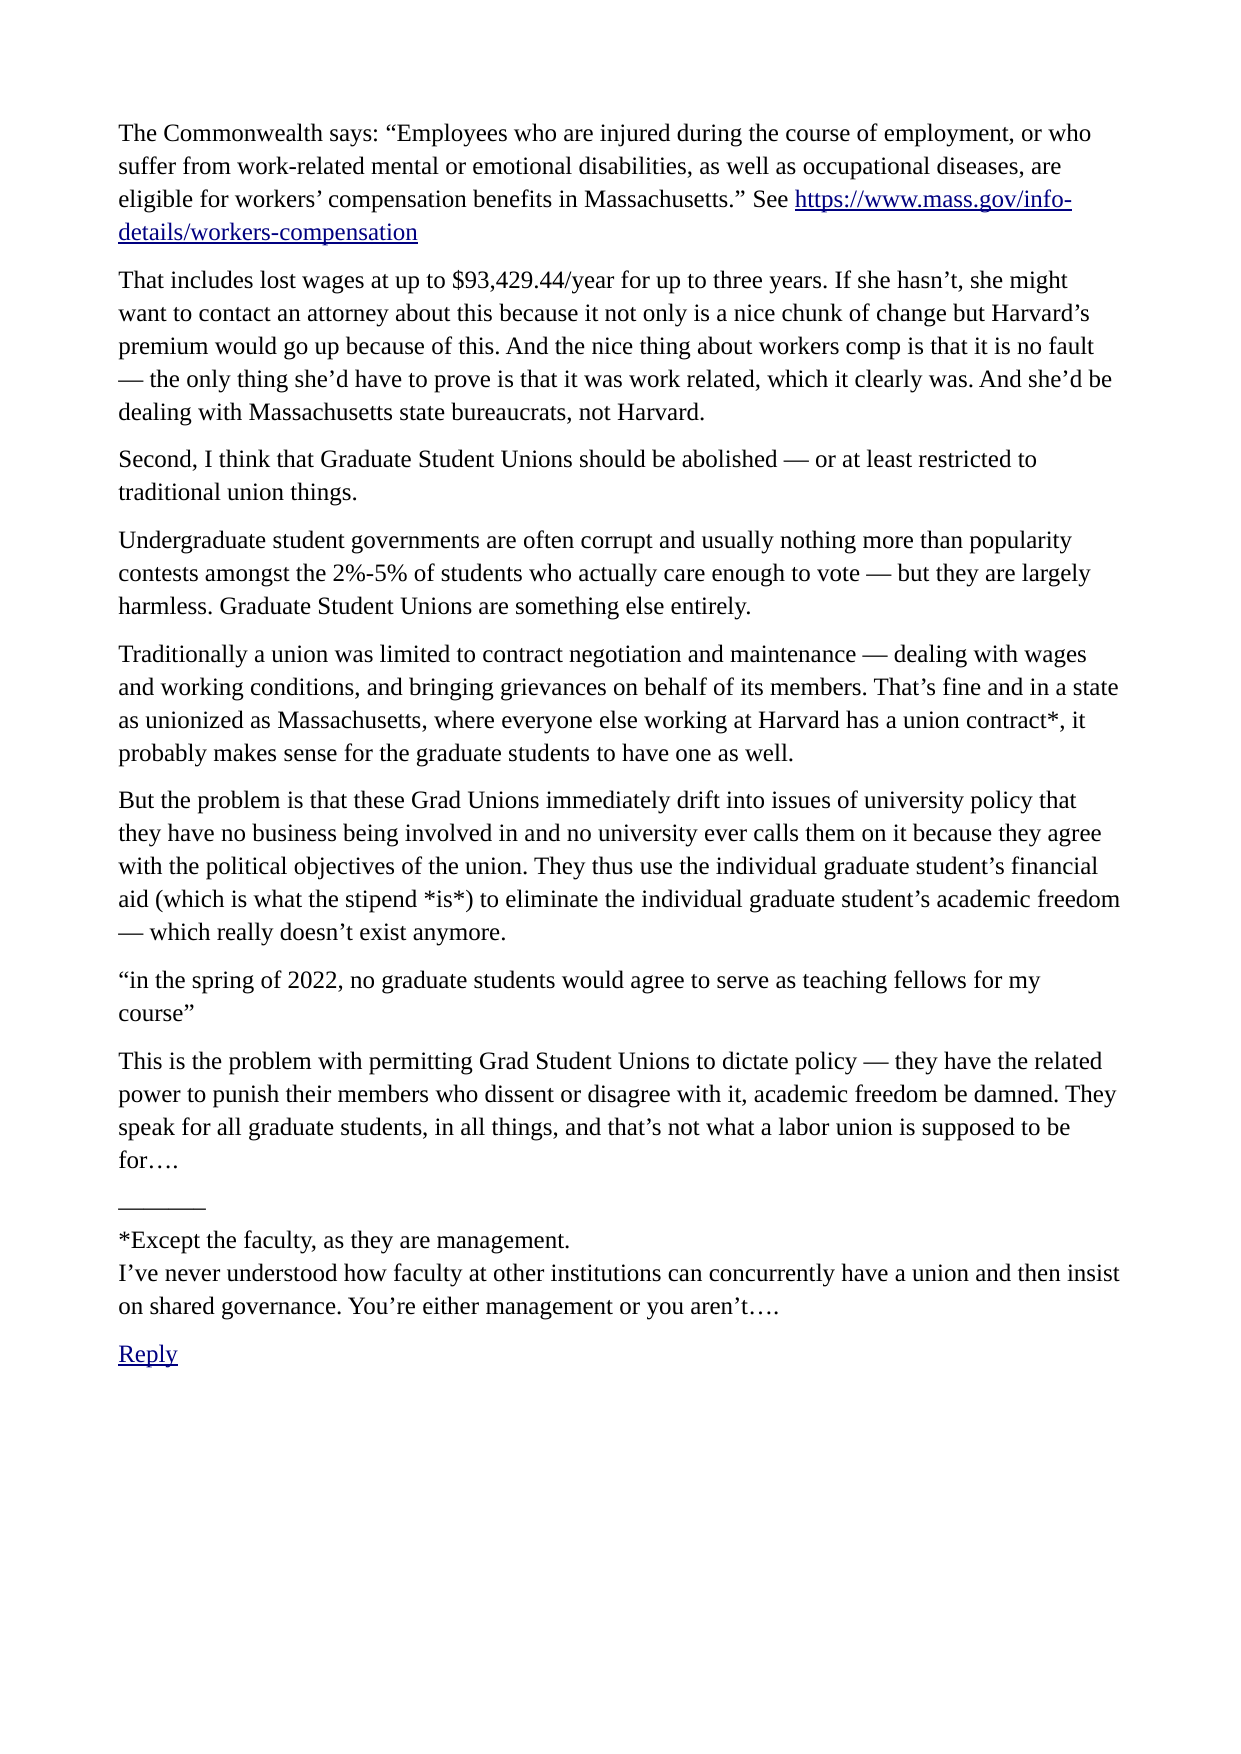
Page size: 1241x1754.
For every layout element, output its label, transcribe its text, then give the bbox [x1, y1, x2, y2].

list The Commonwealth says: “Employees who are injured during the course of employment, or who suffer from work-related mental or emotional disabilities, as well as occupational diseases, are eligible for workers’ compensation benefits in Massachusetts.” See https://www.mass.gov/info-details/workers-compensation [118, 118, 1122, 246]
list But the problem is that these Grad Unions immediately drift into issues of university policy that they have no business being involved in and no university ever calls them on it because they agree with the political objectives of the union. They thus use the individual graduate student’s financial aid (which is what the stipend *is*) to eliminate the individual graduate student’s academic freedom — which really doesn’t exist anymore. [118, 785, 1122, 946]
list Traditionally a union was limited to contract negotiation and maintenance — dealing with wages and working conditions, and bringing grievances on behalf of its members. That’s fine and in a state as unionized as Massachusetts, where everyone else working at Harvard has a union contract*, it probably makes sense for the graduate students to have one as well. [118, 639, 1122, 767]
list Undergraduate student governments are often corrupt and usually nothing more than popularity contests amongst the 2%-5% of students who actually care enough to vote — but they are largely harmless. Graduate Student Unions are something else entirely. [118, 525, 1122, 620]
list That includes lost wages at up to $93,429.44/year for up to three years. If she hasn’t, she might want to contact an attorney about this because it not only is a nice chunk of change but Harvard’s premium would go up because of this. And the nice thing about workers comp is that it is no fault — the only thing she’d have to prove is that it was work related, which it clearly was. And she’d be dealing with Massachusetts state bureaucrats, not Harvard. [118, 265, 1122, 426]
list Second, I think that Graduate Student Unions should be abolished — or at least restricted to traditional union things. [118, 444, 1122, 506]
list ———– *Except the faculty, as they are management. I’ve never understood how faculty at other institutions can concurrently have a union and then insist on shared governance. You’re either management or you aren’t…. [118, 1192, 1122, 1320]
list Reply [118, 1339, 1122, 1368]
list “in the spring of 2022, no graduate students would agree to serve as teaching fellows for my course” [118, 965, 1122, 1027]
list This is the problem with permitting Grad Student Unions to dictate policy — they have the related power to punish their members who dissent or disagree with it, academic freedom be damned. They speak for all graduate students, in all things, and that’s not what a labor union is supposed to be for…. [118, 1046, 1122, 1173]
